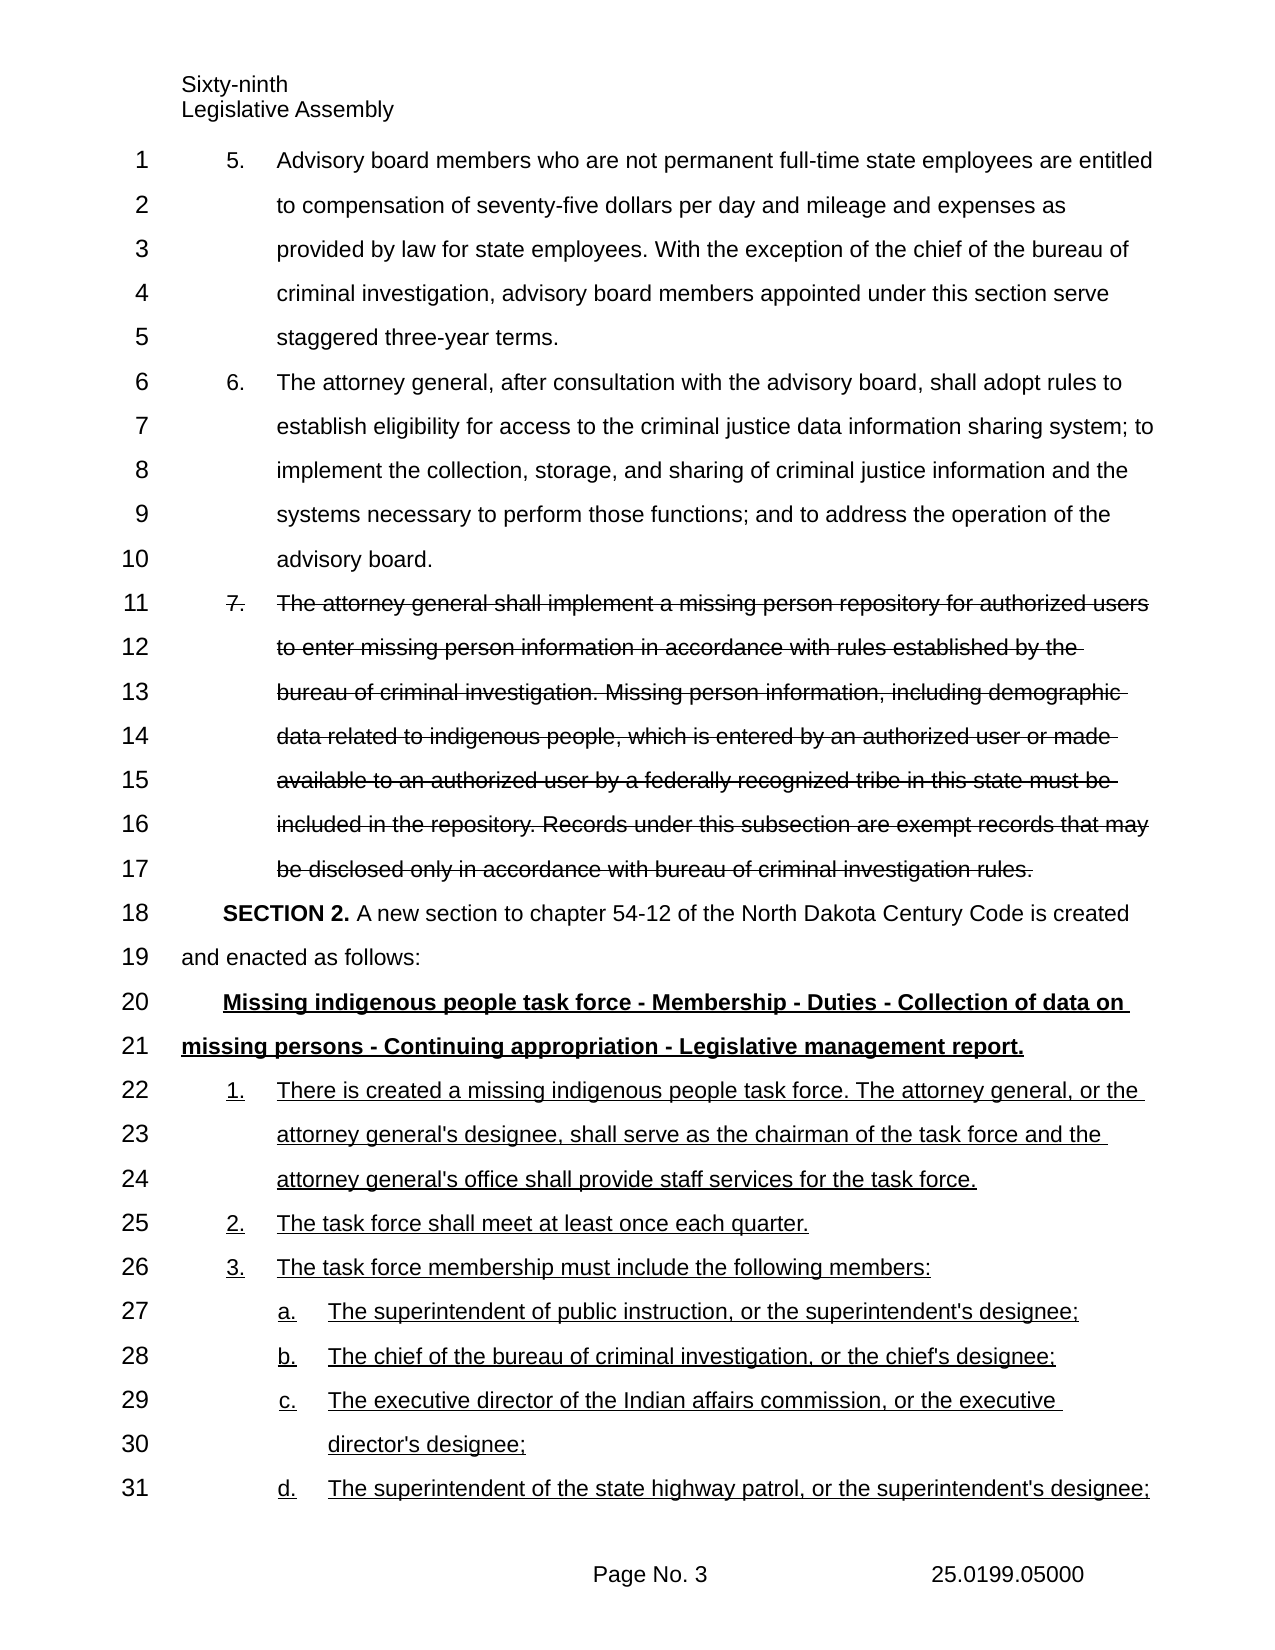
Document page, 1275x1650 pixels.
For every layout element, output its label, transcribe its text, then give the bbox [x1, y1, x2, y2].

text 2. The task force shall meet at least once each quarter. [181, 1196, 1154, 1240]
text 3. The task force membership must include the following members: [181, 1240, 1154, 1284]
text 7. The attorney general shall implement a missing person repository for authorized users to enter missing person information in accordance with rules established by the bureau of criminal investigation. Missing person information, including demographic data related to indigenous people, which is entered by an authorized user or made available to an authorized user by a federally recognized tribe in this state must be included in the repository. Records under this subsection are exempt records that may be disclosed only in accordance with bureau of criminal investigation rules. [181, 576, 1154, 886]
text 5. Advisory board members who are not permanent full‑time state employees are entitled to compensation of seventy‑five dollars per day and mileage and expenses as provided by law for state employees. With the exception of the chief of the bureau of criminal investigation, advisory board members appointed under this section serve staggered three‑year terms. [181, 133, 1154, 355]
text a. The superintendent of public instruction, or the superintendent's designee; [181, 1284, 1154, 1329]
subtitle Missing indigenous people task force ‑ Membership ‑ Duties ‑ Collection of data on missing persons ‑ Continuing appropriation ‑ Legislative management report. [181, 974, 1154, 1063]
text b. The chief of the bureau of criminal investigation, or the chief's designee; [181, 1329, 1154, 1373]
text 1. There is created a missing indigenous people task force. The attorney general, or the attorney general's designee, shall serve as the chairman of the task force and the attorney general's office shall provide staff services for the task force. [181, 1063, 1154, 1196]
text d. The superintendent of the state highway patrol, or the superintendent's designee; [181, 1461, 1154, 1506]
text c. The executive director of the Indian affairs commission, or the executive director's designee; [181, 1373, 1154, 1461]
text SECTION 2. A new section to chapter 54‑12 of the North Dakota Century Code is created and enacted as follows: [181, 886, 1154, 974]
text 6. The attorney general, after consultation with the advisory board, shall adopt rules to establish eligibility for access to the criminal justice data information sharing system; to implement the collection, storage, and sharing of criminal justice information and the systems necessary to perform those functions; and to address the operation of the advisory board. [181, 355, 1154, 576]
